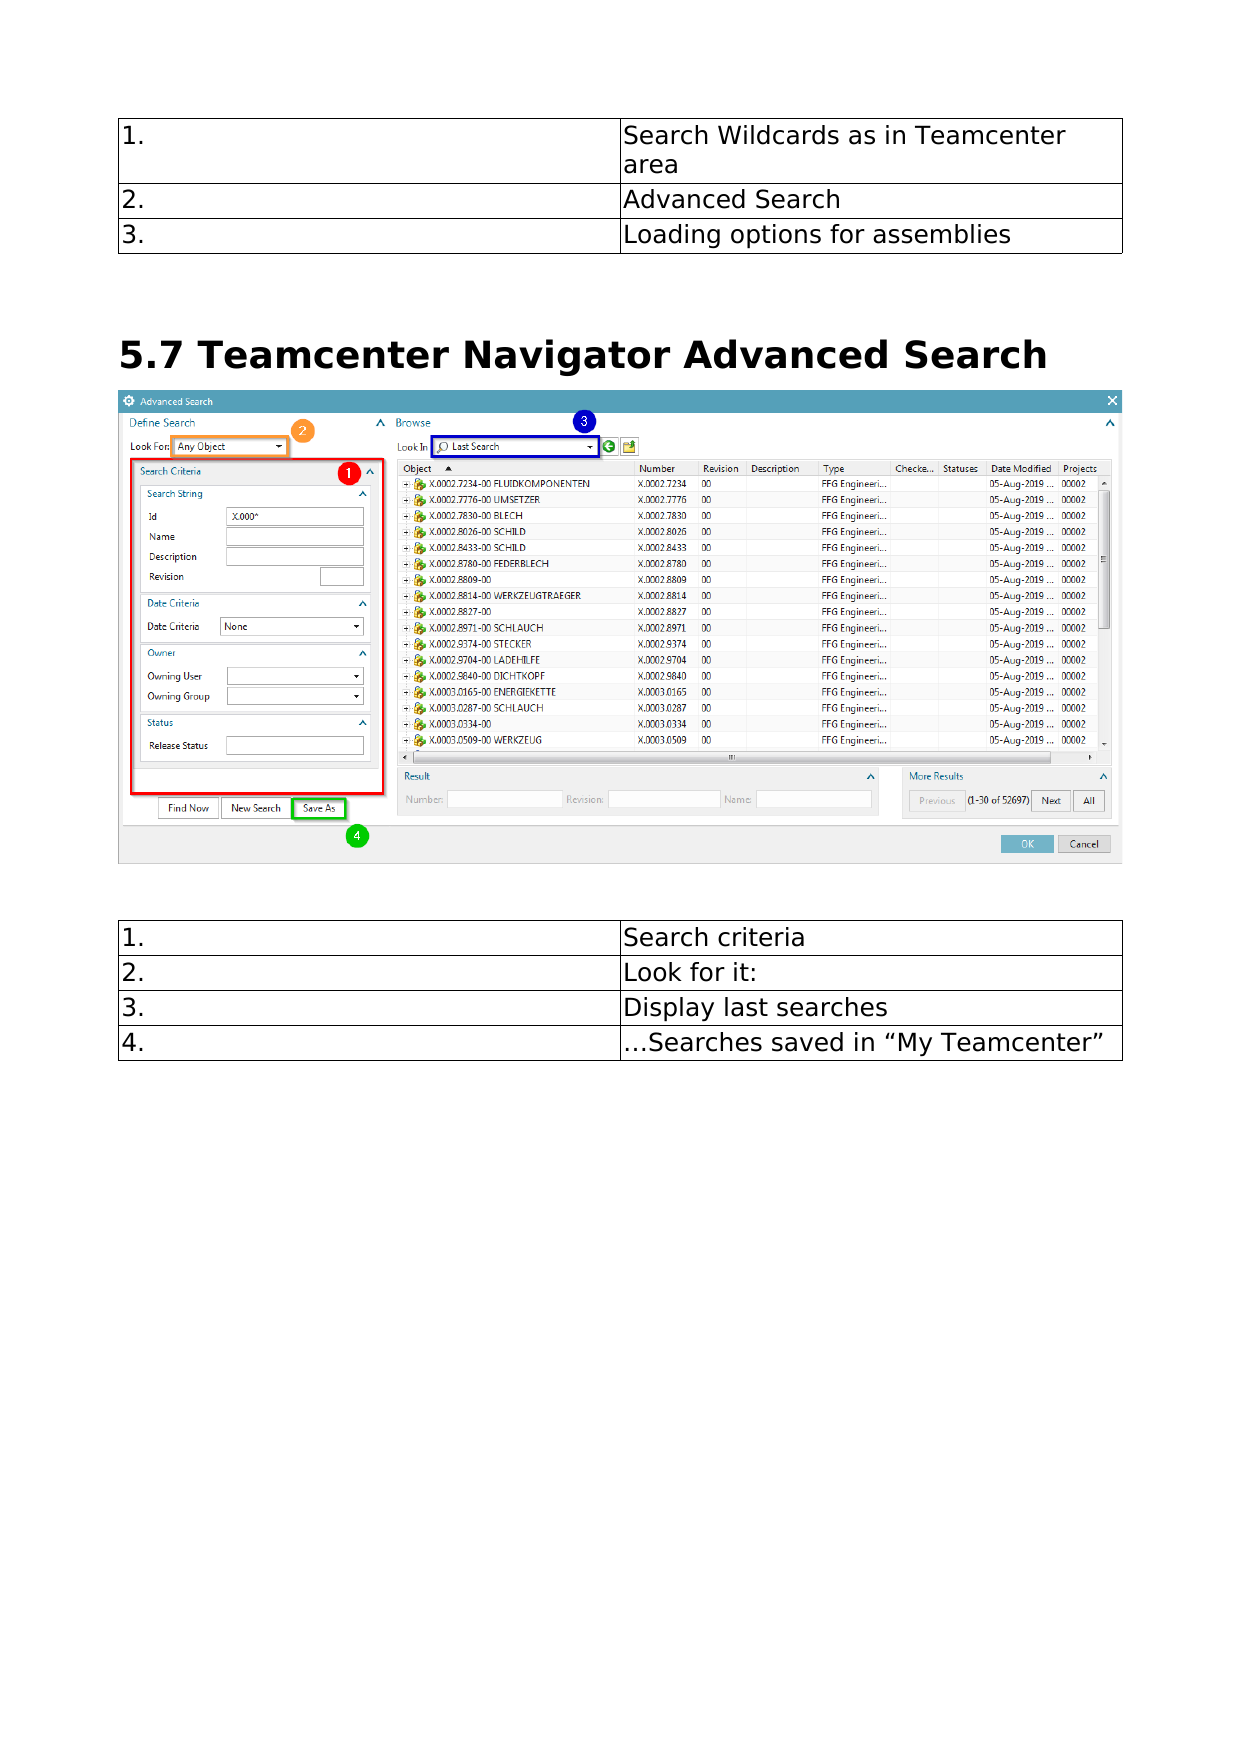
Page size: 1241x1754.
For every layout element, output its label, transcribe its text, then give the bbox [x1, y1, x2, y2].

table_cell Display last searches [621, 991, 1122, 1025]
table_header 1. [119, 921, 620, 955]
table_cell 2. [119, 184, 620, 217]
table_header Search criteria [621, 921, 1122, 955]
table_header Search Wildcards as in Teamcenter area [621, 119, 1122, 182]
table_cell 4. [119, 1026, 620, 1060]
picture [118, 390, 1123, 864]
table_header 1. [119, 119, 620, 182]
table_cell …Searches saved in “My Teamcenter” [621, 1026, 1122, 1060]
table_cell 3. [119, 219, 620, 253]
subtitle 5.7 Teamcenter Navigator Advanced Search [118, 334, 1122, 378]
table_cell 2. [119, 956, 620, 990]
table_cell Look for it: [621, 956, 1122, 990]
table_cell Advanced Search [621, 184, 1122, 217]
table_cell Loading options for assemblies [621, 219, 1122, 253]
table_cell 3. [119, 991, 620, 1025]
